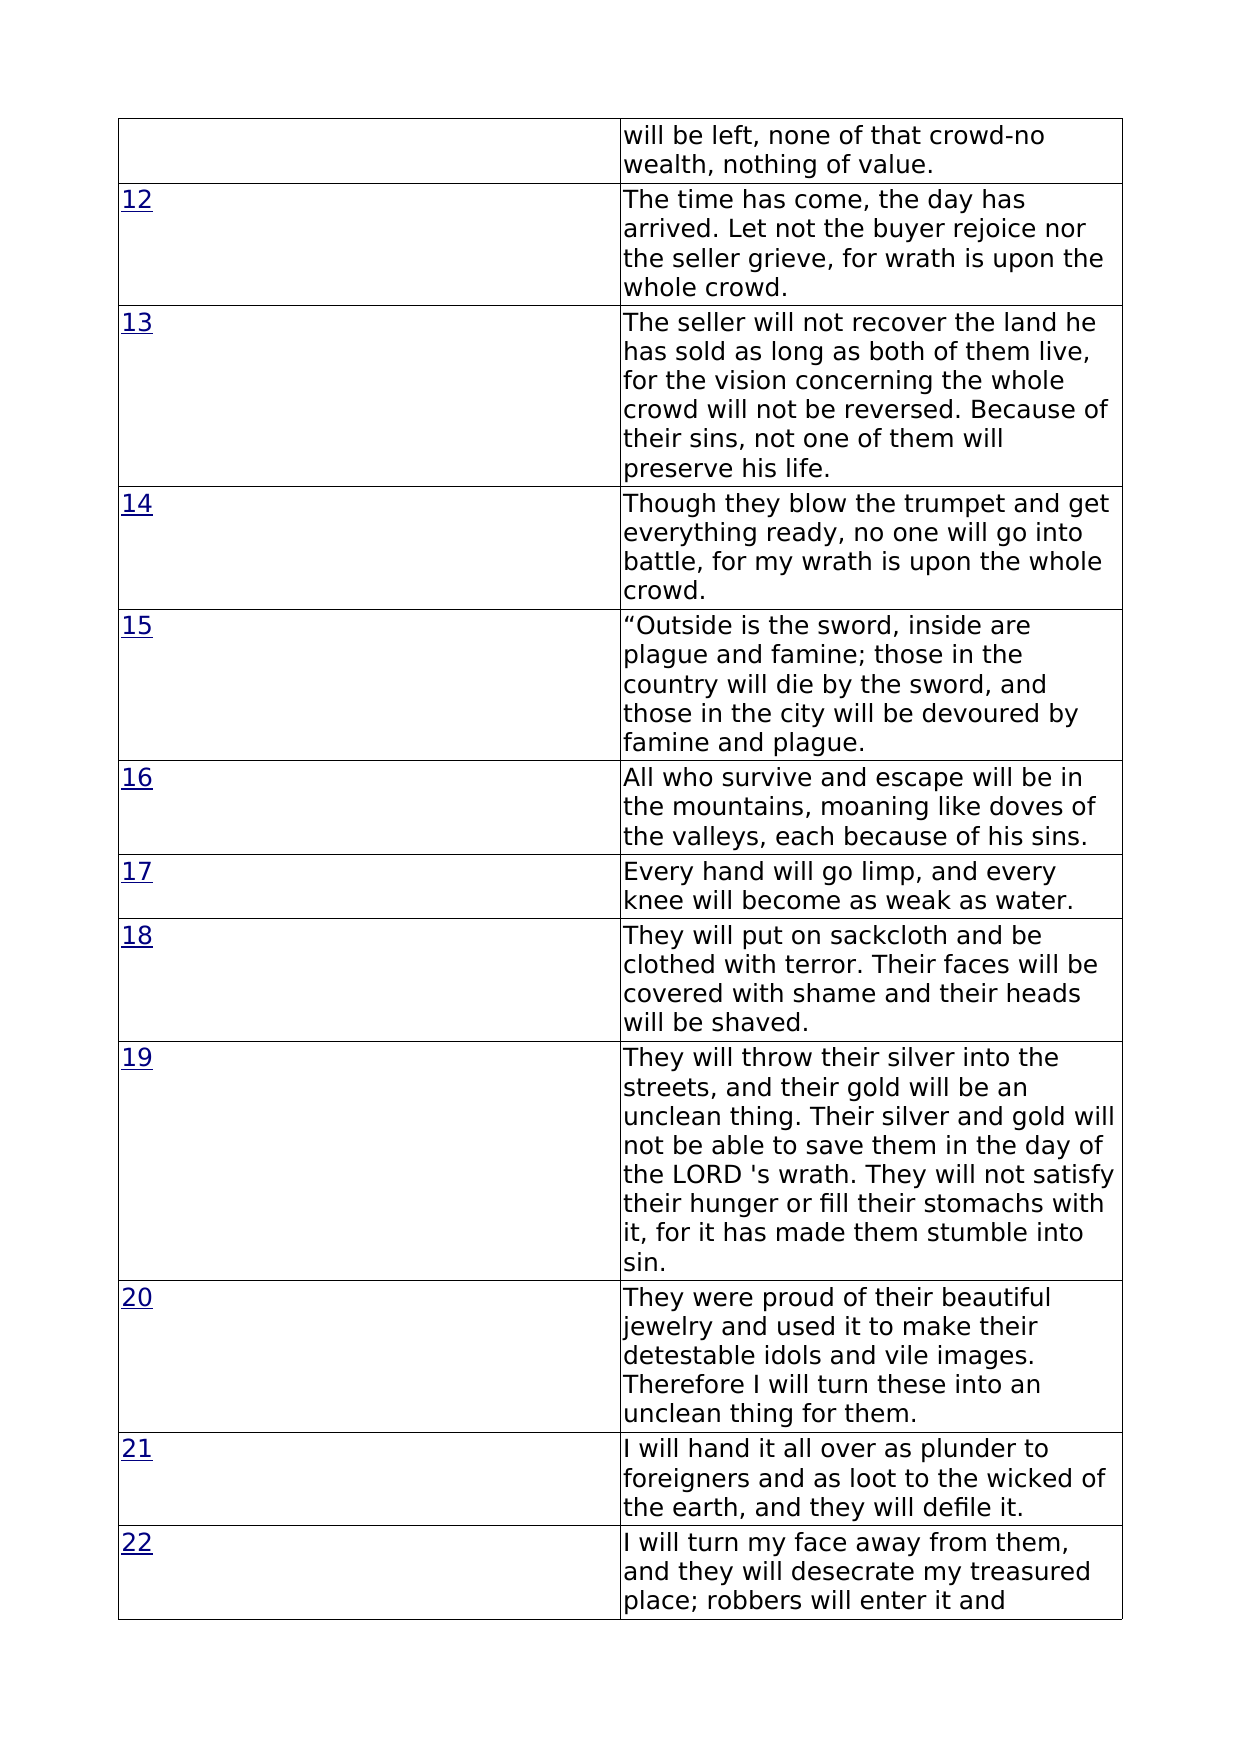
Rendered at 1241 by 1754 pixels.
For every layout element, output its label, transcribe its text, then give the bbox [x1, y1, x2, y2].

table_cell will be left, none of that crowd-no wealth, nothing of value. [621, 119, 1122, 182]
table_cell 20 [119, 1281, 620, 1432]
table_cell They will throw their silver into the streets, and their gold will be an unclean thing. Their silver and gold will not be able to save them in the day of the LORD 's wrath. They will not satisfy their hunger or fill their stomachs with it, for it has made them stumble into sin. [621, 1042, 1122, 1280]
table_cell They will put on sackcloth and be clothed with terror. Their faces will be covered with shame and their heads will be shaved. [621, 919, 1122, 1041]
table_cell 17 [119, 855, 620, 918]
table_cell Though they blow the trumpet and get everything ready, no one will go into battle, for my wrath is upon the whole crowd. [621, 487, 1122, 608]
table_cell 14 [119, 487, 620, 608]
table_cell 16 [119, 761, 620, 854]
table_cell They were proud of their beautiful jewelry and used it to make their detestable idols and vile images. Therefore I will turn these into an unclean thing for them. [621, 1281, 1122, 1432]
table_cell 19 [119, 1042, 620, 1280]
table_cell I will turn my face away from them, and they will desecrate my treasured place; robbers will enter it and [621, 1526, 1122, 1618]
table_cell Every hand will go limp, and every knee will become as weak as water. [621, 855, 1122, 918]
table_cell 12 [119, 184, 620, 305]
table_cell All who survive and escape will be in the mountains, moaning like doves of the valleys, each because of his sins. [621, 761, 1122, 854]
table_cell “Outside is the sword, inside are plague and famine; those in the country will die by the sword, and those in the city will be devoured by famine and plague. [621, 610, 1122, 760]
table_cell I will hand it all over as plunder to foreigners and as loot to the wicked of the earth, and they will defile it. [621, 1433, 1122, 1525]
table_cell 13 [119, 306, 620, 486]
table_cell 18 [119, 919, 620, 1041]
table_cell The time has come, the day has arrived. Let not the buyer rejoice nor the seller grieve, for wrath is upon the whole crowd. [621, 184, 1122, 305]
table_cell 22 [119, 1526, 620, 1618]
table_cell The seller will not recover the land he has sold as long as both of them live, for the vision concerning the whole crowd will not be reversed. Because of their sins, not one of them will preserve his life. [621, 306, 1122, 486]
table_cell [119, 119, 620, 182]
table_cell 21 [119, 1433, 620, 1525]
table_cell 15 [119, 610, 620, 760]
